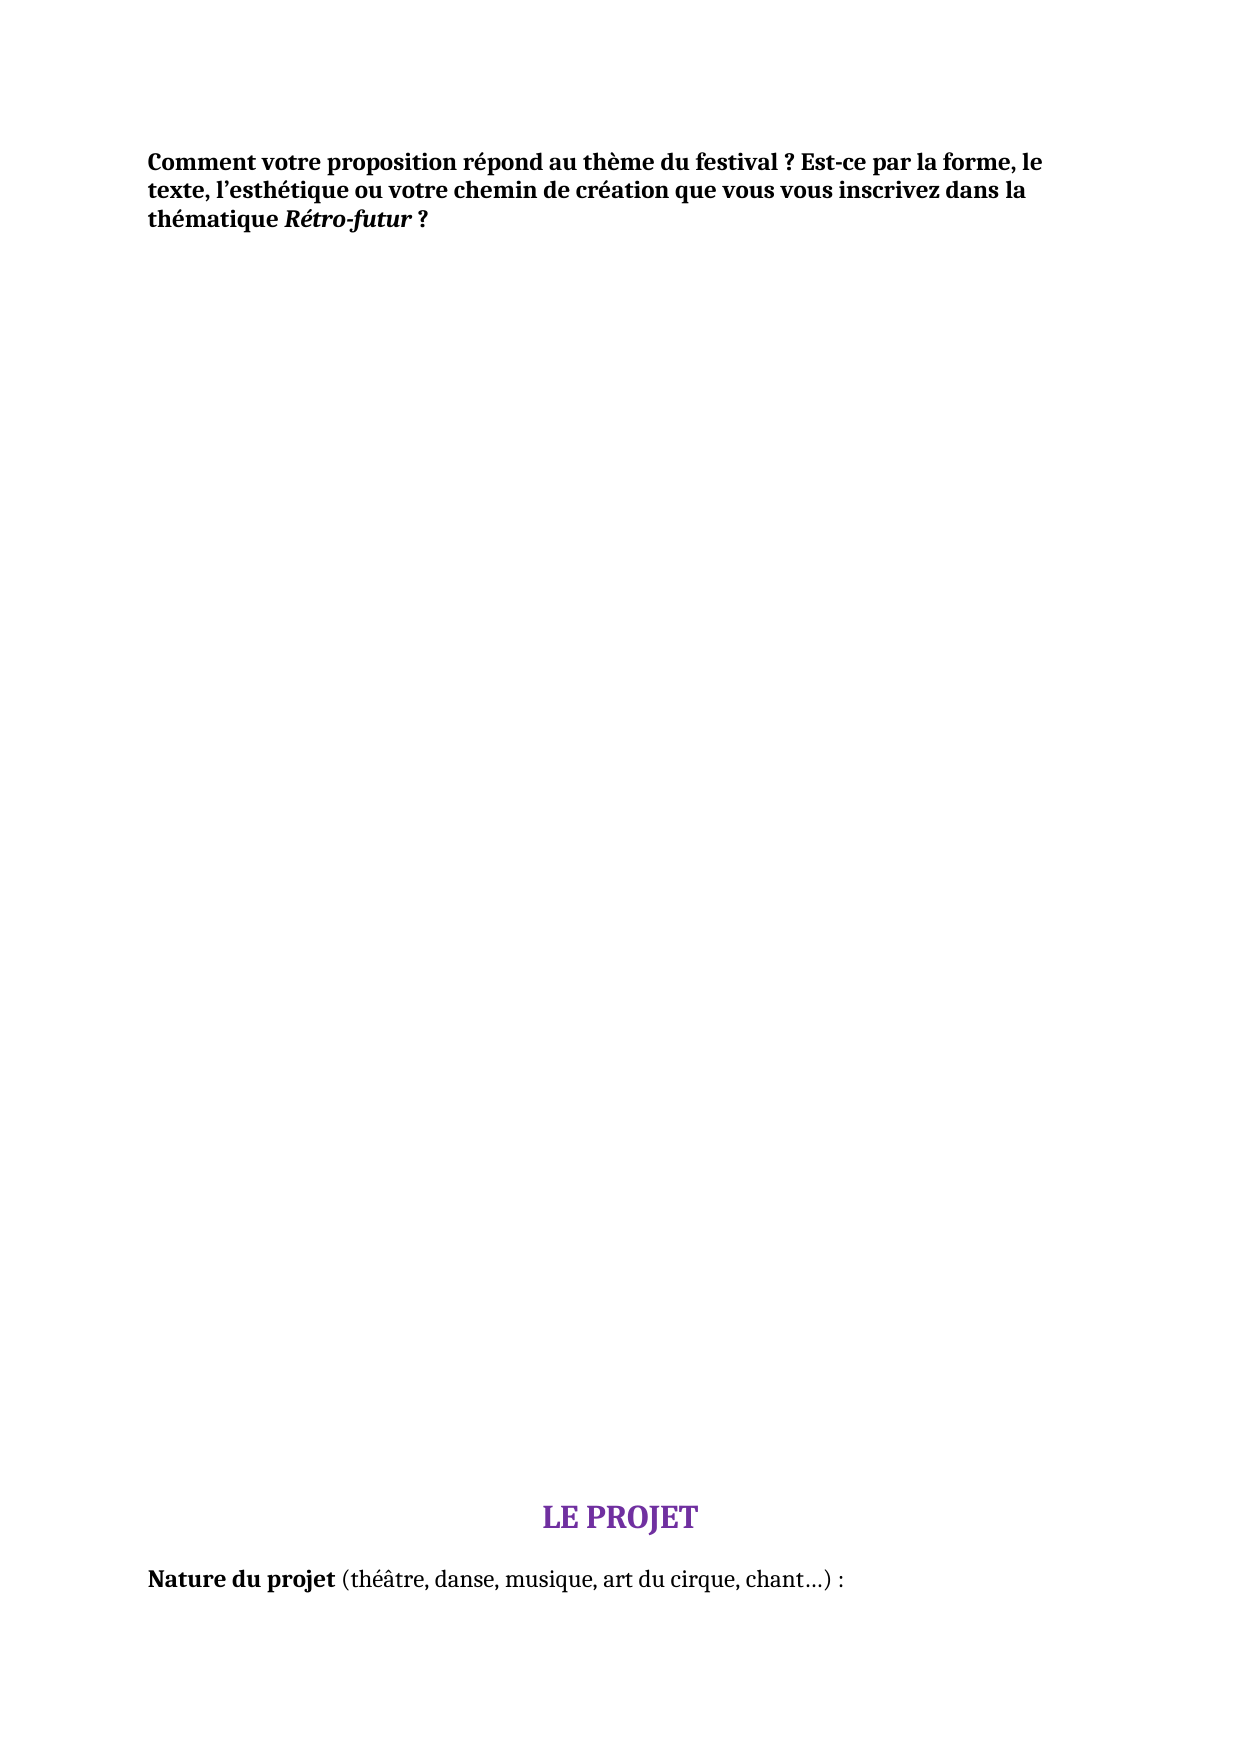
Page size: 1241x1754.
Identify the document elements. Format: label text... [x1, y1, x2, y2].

text Comment votre proposition répond au thème du festival ? Est-ce par la forme, le texte, l’esthétique ou votre chemin de création que vous vous inscrivez dans la thématique Rétro-futur ? [148, 148, 1093, 234]
text Nature du projet (théâtre, danse, musique, art du cirque, chant…) : [148, 1565, 1093, 1594]
subtitle LE PROJET [148, 1498, 1093, 1536]
